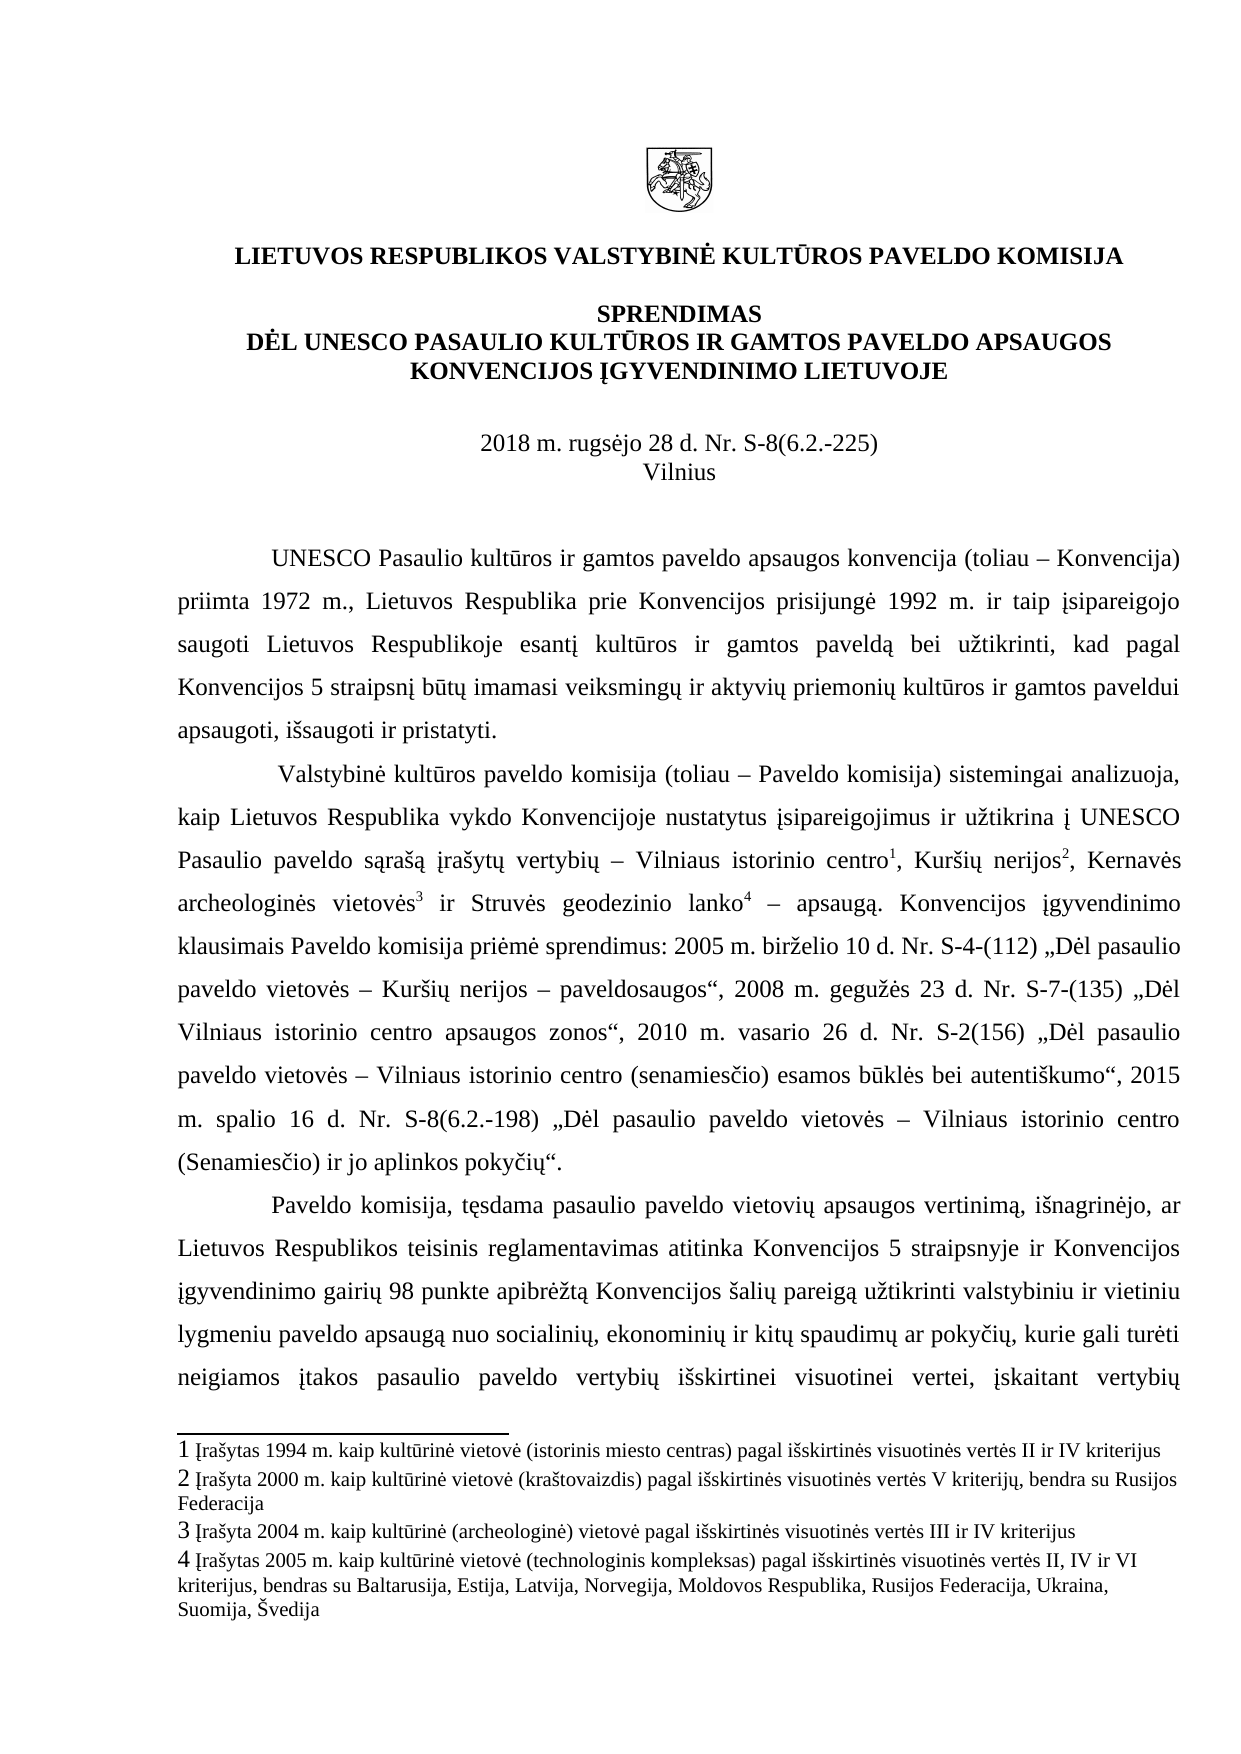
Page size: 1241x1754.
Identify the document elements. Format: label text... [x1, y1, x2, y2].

text Valstybinė kultūros paveldo komisija (toliau – Paveldo komisija) sistemingai analizuoja, kaip Lietuvos Respublika vykdo Konvencijoje nustatytus įsipareigojimus ir užtikrina į UNESCO Pasaulio paveldo sąrašą įrašytų vertybių – Vilniaus istorinio centro, Kuršių nerijos, Kernavės archeologinės vietovės ir Struvės geodezinio lanko – apsaugą. Konvencijos įgyvendinimo klausimais Paveldo komisija priėmė sprendimus: 2005 m. birželio 10 d. Nr. S-4-(112) „Dėl pasaulio paveldo vietovės – Kuršių nerijos – paveldosaugos“, 2008 m. gegužės 23 d. Nr. S-7-(135) „Dėl Vilniaus istorinio centro apsaugos zonos“, 2010 m. vasario 26 d. Nr. S-2(156) „Dėl pasaulio paveldo vietovės – Vilniaus istorinio centro (senamiesčio) esamos būklės bei autentiškumo“, 2015 m. spalio 16 d. Nr. S-8(6.2.-198) „Dėl pasaulio paveldo vietovės – Vilniaus istorinio centro (Senamiesčio) ir jo aplinkos pokyčių“. [177, 759, 1181, 1176]
text Įrašyta 2000 m. kaip kultūrinė vietovė (kraštovaizdis) pagal išskirtinės visuotinės vertės V kriterijų, bendra su Rusijos Federacija [177, 1463, 1181, 1515]
text Vilnius [177, 457, 1181, 486]
text LIETUVOS RESPUBLIKOS VALSTYBINĖ KULTŪROS PAVELDO KOMISIJA [177, 241, 1181, 270]
text Įrašytas 2005 m. kaip kultūrinė vietovė (technologinis kompleksas) pagal išskirtinės visuotinės vertės II, IV ir VI kriterijus, bendras su Baltarusija, Estija, Latvija, Norvegija, Moldovos Respublika, Rusijos Federacija, Ukraina, Suomija, Švedija [177, 1544, 1181, 1621]
text 2018 m. rugsėjo 28 d. Nr. S-8(6.2.-225) [177, 428, 1181, 457]
text DĖL UNESCO PASAULIO KULTŪROS IR GAMTOS PAVELDO APSAUGOS KONVENCIJOS ĮGYVENDINIMO LIETUVOJE [177, 327, 1181, 385]
text SPRENDIMAS [177, 299, 1181, 327]
text UNESCO Pasaulio kultūros ir gamtos paveldo apsaugos konvencija (toliau – Konvencija) priimta 1972 m., Lietuvos Respublika prie Konvencijos prisijungė 1992 m. ir taip įsipareigojo saugoti Lietuvos Respublikoje esantį kultūros ir gamtos paveldą bei užtikrinti, kad pagal Konvencijos 5 straipsnį būtų imamasi veiksmingų ir aktyvių priemonių kultūros ir gamtos paveldui apsaugoti, išsaugoti ir pristatyti. [177, 543, 1181, 744]
text Paveldo komisija, tęsdama pasaulio paveldo vietovių apsaugos vertinimą, išnagrinėjo, ar Lietuvos Respublikos teisinis reglamentavimas atitinka Konvencijos 5 straipsnyje ir Konvencijos įgyvendinimo gairių 98 punkte apibrėžtą Konvencijos šalių pareigą užtikrinti valstybiniu ir vietiniu lygmeniu paveldo apsaugą nuo socialinių, ekonominių ir kitų spaudimų ar pokyčių, kurie gali turėti neigiamos įtakos pasaulio paveldo vertybių išskirtinei visuotinei vertei, įskaitant vertybių [177, 1190, 1181, 1391]
text Įrašyta 2004 m. kaip kultūrinė (archeologinė) vietovė pagal išskirtinės visuotinės vertės III ir IV kriterijus [177, 1515, 1181, 1544]
text Įrašytas 1994 m. kaip kultūrinė vietovė (istorinis miesto centras) pagal išskirtinės visuotinės vertės II ir IV kriterijus [177, 1434, 1181, 1463]
